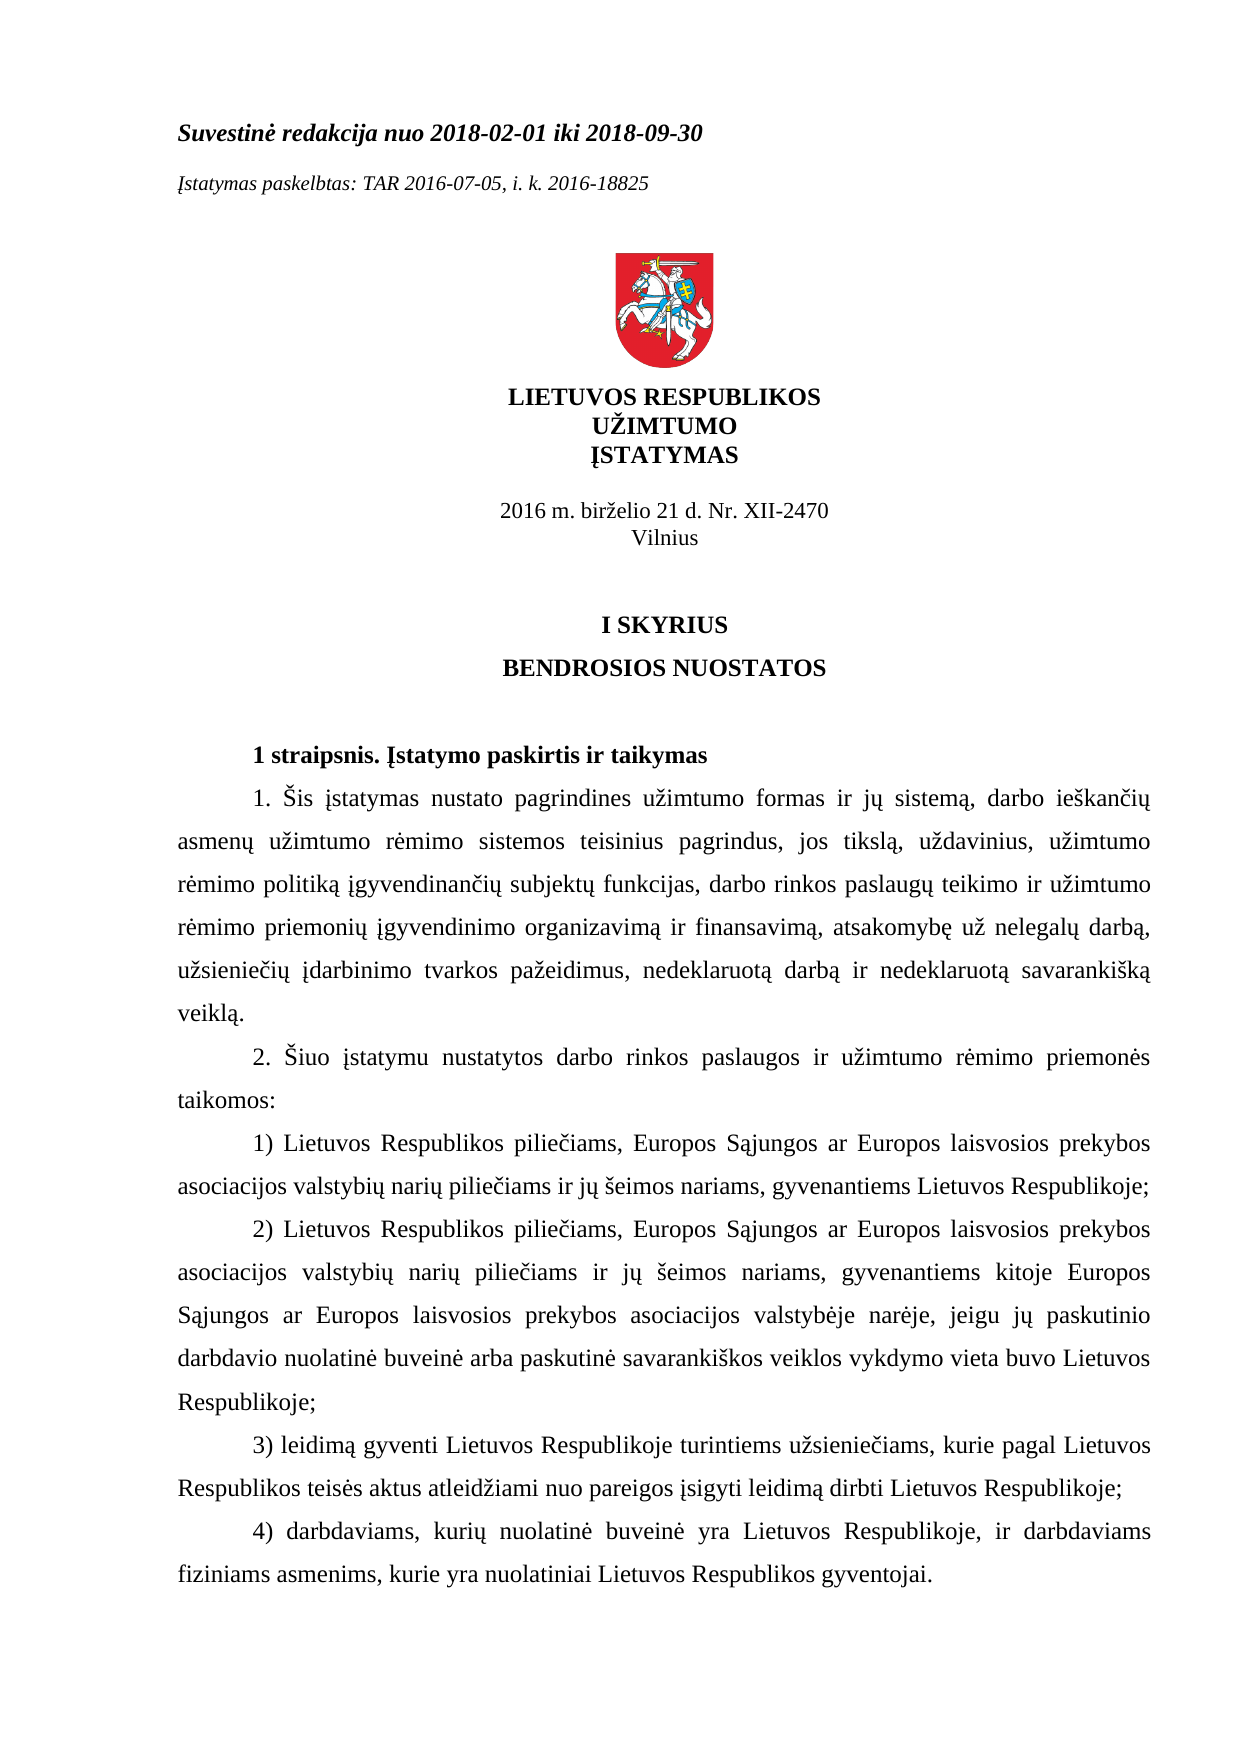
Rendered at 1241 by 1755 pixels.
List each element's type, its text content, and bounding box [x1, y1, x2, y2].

text Vilnius [177, 524, 1152, 550]
text 1. Šis įstatymas nustato pagrindines užimtumo formas ir jų sistemą, darbo ieškančių asmenų užimtumo rėmimo sistemos teisinius pagrindus, jos tikslą, uždavinius, užimtumo rėmimo politiką įgyvendinančių subjektų funkcijas, darbo rinkos paslaugų teikimo ir užimtumo rėmimo priemonių įgyvendinimo organizavimą ir finansavimą, atsakomybę už nelegalų darbą, užsieniečių įdarbinimo tvarkos pažeidimus, nedeklaruotą darbą ir nedeklaruotą savarankišką veiklą. [177, 783, 1152, 1027]
text 2016 m. birželio 21 d. Nr. XII-2470 [177, 497, 1152, 524]
text ĮSTATYMAS [177, 440, 1152, 468]
text 1 straipsnis. Įstatymo paskirtis ir taikymas [177, 740, 1152, 768]
text 3) leidimą gyventi Lietuvos Respublikoje turintiems užsieniečiams, kurie pagal Lietuvos Respublikos teisės aktus atleidžiami nuo pareigos įsigyti leidimą dirbti Lietuvos Respublikoje; [177, 1430, 1152, 1502]
text BENDROSIOS NUOSTATOS [177, 653, 1152, 682]
text I SKYRIUS [177, 610, 1152, 639]
text 2. Šiuo įstatymu nustatytos darbo rinkos paslaugos ir užimtumo rėmimo priemonės taikomos: [177, 1042, 1152, 1113]
text Suvestinė redakcija nuo 2018-02-01 iki 2018-09-30 [177, 118, 1152, 147]
text 4) darbdaviams, kurių nuolatinė buveinė yra Lietuvos Respublikoje, ir darbdaviams fiziniams asmenims, kurie yra nuolatiniai Lietuvos Respublikos gyventojai. [177, 1516, 1152, 1588]
text UŽIMTUMO [177, 411, 1152, 440]
text Įstatymas paskelbtas: TAR 2016-07-05, i. k. 2016-18825 [177, 171, 1152, 195]
text 1) Lietuvos Respublikos piliečiams, Europos Sąjungos ar Europos laisvosios prekybos asociacijos valstybių narių piliečiams ir jų šeimos nariams, gyvenantiems Lietuvos Respublikoje; [177, 1128, 1152, 1200]
text LIETUVOS RESPUBLIKOS [177, 382, 1152, 411]
text 2) Lietuvos Respublikos piliečiams, Europos Sąjungos ar Europos laisvosios prekybos asociacijos valstybių narių piliečiams ir jų šeimos nariams, gyvenantiems kitoje Europos Sąjungos ar Europos laisvosios prekybos asociacijos valstybėje narėje, jeigu jų paskutinio darbdavio nuolatinė buveinė arba paskutinė savarankiškos veiklos vykdymo vieta buvo Lietuvos Respublikoje; [177, 1214, 1152, 1415]
